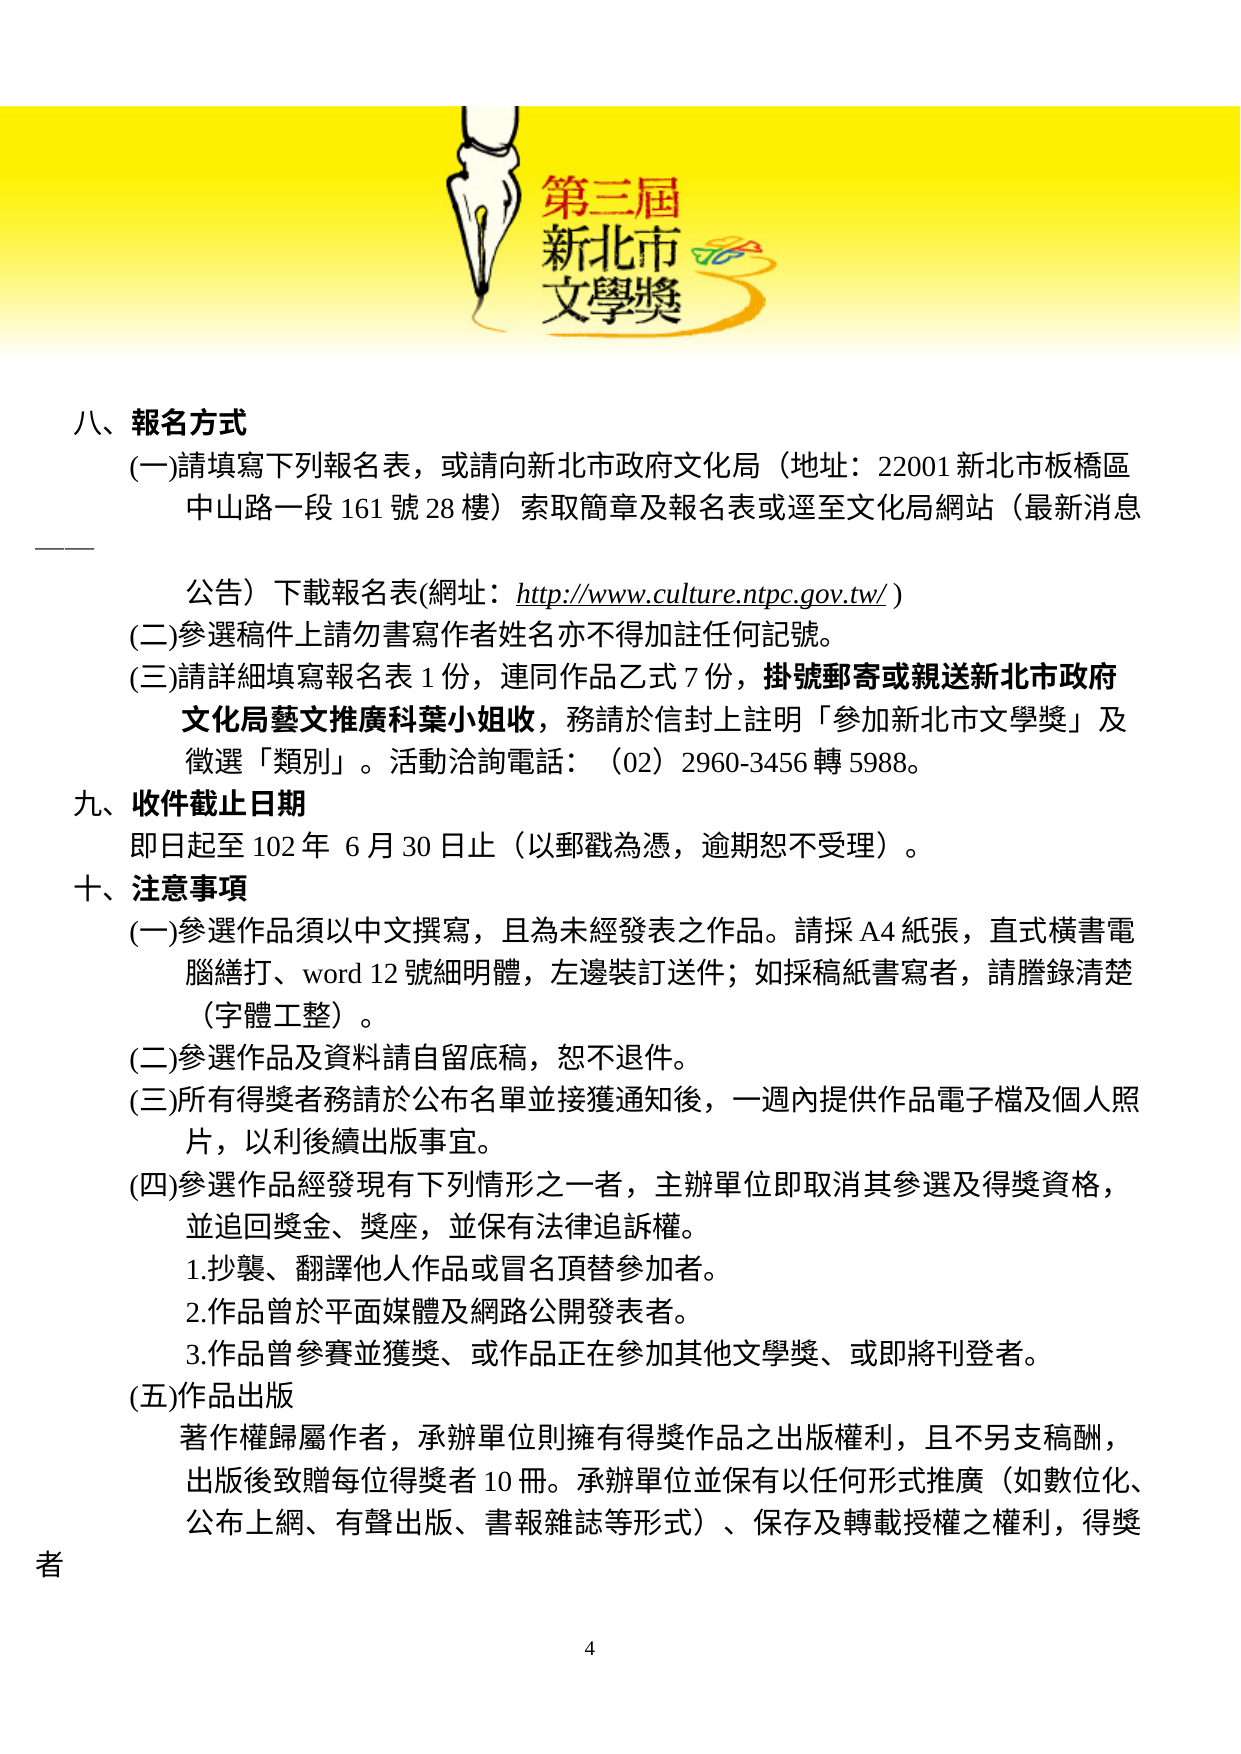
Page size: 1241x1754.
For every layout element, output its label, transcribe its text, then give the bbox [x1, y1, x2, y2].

text 腦繕打、word 12號細明體，左邊裝訂送件；如採稿紙書寫者，請謄錄清楚 [36, 950, 1144, 992]
text 即日起至102年 6 月30 日止（以郵戳為憑，逾期恕不受理）。 [36, 823, 1144, 865]
text 中山路一段161號28樓）索取簡章及報名表或逕至文化局網站（最新消息── [36, 484, 1144, 569]
text (三)請詳細填寫報名表1份，連同作品乙式7份，掛號郵寄或親送新北市政府 [36, 654, 1144, 696]
text 著作權歸屬作者，承辦單位則擁有得獎作品之出版權利，且不另支稿酬， [36, 1415, 1144, 1457]
text 徵選「類別」。活動洽詢電話：（02）2960-3456轉5988。 [36, 738, 1144, 781]
text 九、收件截止日期 [36, 781, 1144, 823]
text 出版後致贈每位得獎者10冊。承辦單位並保有以任何形式推廣（如數位化、 [36, 1457, 1144, 1499]
text (三)所有得獎者務請於公布名單並接獲通知後，一週內提供作品電子檔及個人照 [36, 1077, 1144, 1119]
text (二)參選稿件上請勿書寫作者姓名亦不得加註任何記號。 [36, 611, 1144, 654]
picture [0, 106, 1241, 447]
text 公布上網、有聲出版、書報雜誌等形式）、保存及轉載授權之權利，得獎者 [36, 1499, 1144, 1584]
text 2.作品曾於平面媒體及網路公開發表者。 [36, 1288, 1144, 1330]
text (五)作品出版 [36, 1373, 1144, 1415]
text 十、注意事項 [36, 865, 1144, 907]
text (一)請填寫下列報名表，或請向新北市政府文化局（地址：22001新北市板橋區 [36, 447, 1198, 484]
text 1.抄襲、翻譯他人作品或冒名頂替參加者。 [36, 1246, 1144, 1288]
text (二)參選作品及資料請自留底稿，恕不退件。 [36, 1034, 1144, 1077]
text (一)參選作品須以中文撰寫，且為未經發表之作品。請採A4紙張，直式橫書電 [36, 907, 1144, 950]
text （字體工整）。 [36, 992, 1144, 1034]
text 文化局藝文推廣科葉小姐收，務請於信封上註明「參加新北市文學獎」及 [36, 696, 1144, 738]
text (四)參選作品經發現有下列情形之一者，主辦單位即取消其參選及得獎資格， [36, 1161, 1144, 1203]
text 3.作品曾參賽並獲獎、或作品正在參加其他文學獎、或即將刊登者。 [36, 1330, 1144, 1373]
text 片，以利後續出版事宜。 [36, 1119, 1144, 1161]
text 並追回獎金、獎座，並保有法律追訴權。 [36, 1203, 1144, 1246]
text 公告）下載報名表(網址：http://www.culture.ntpc.gov.tw/ ) [36, 569, 1144, 611]
